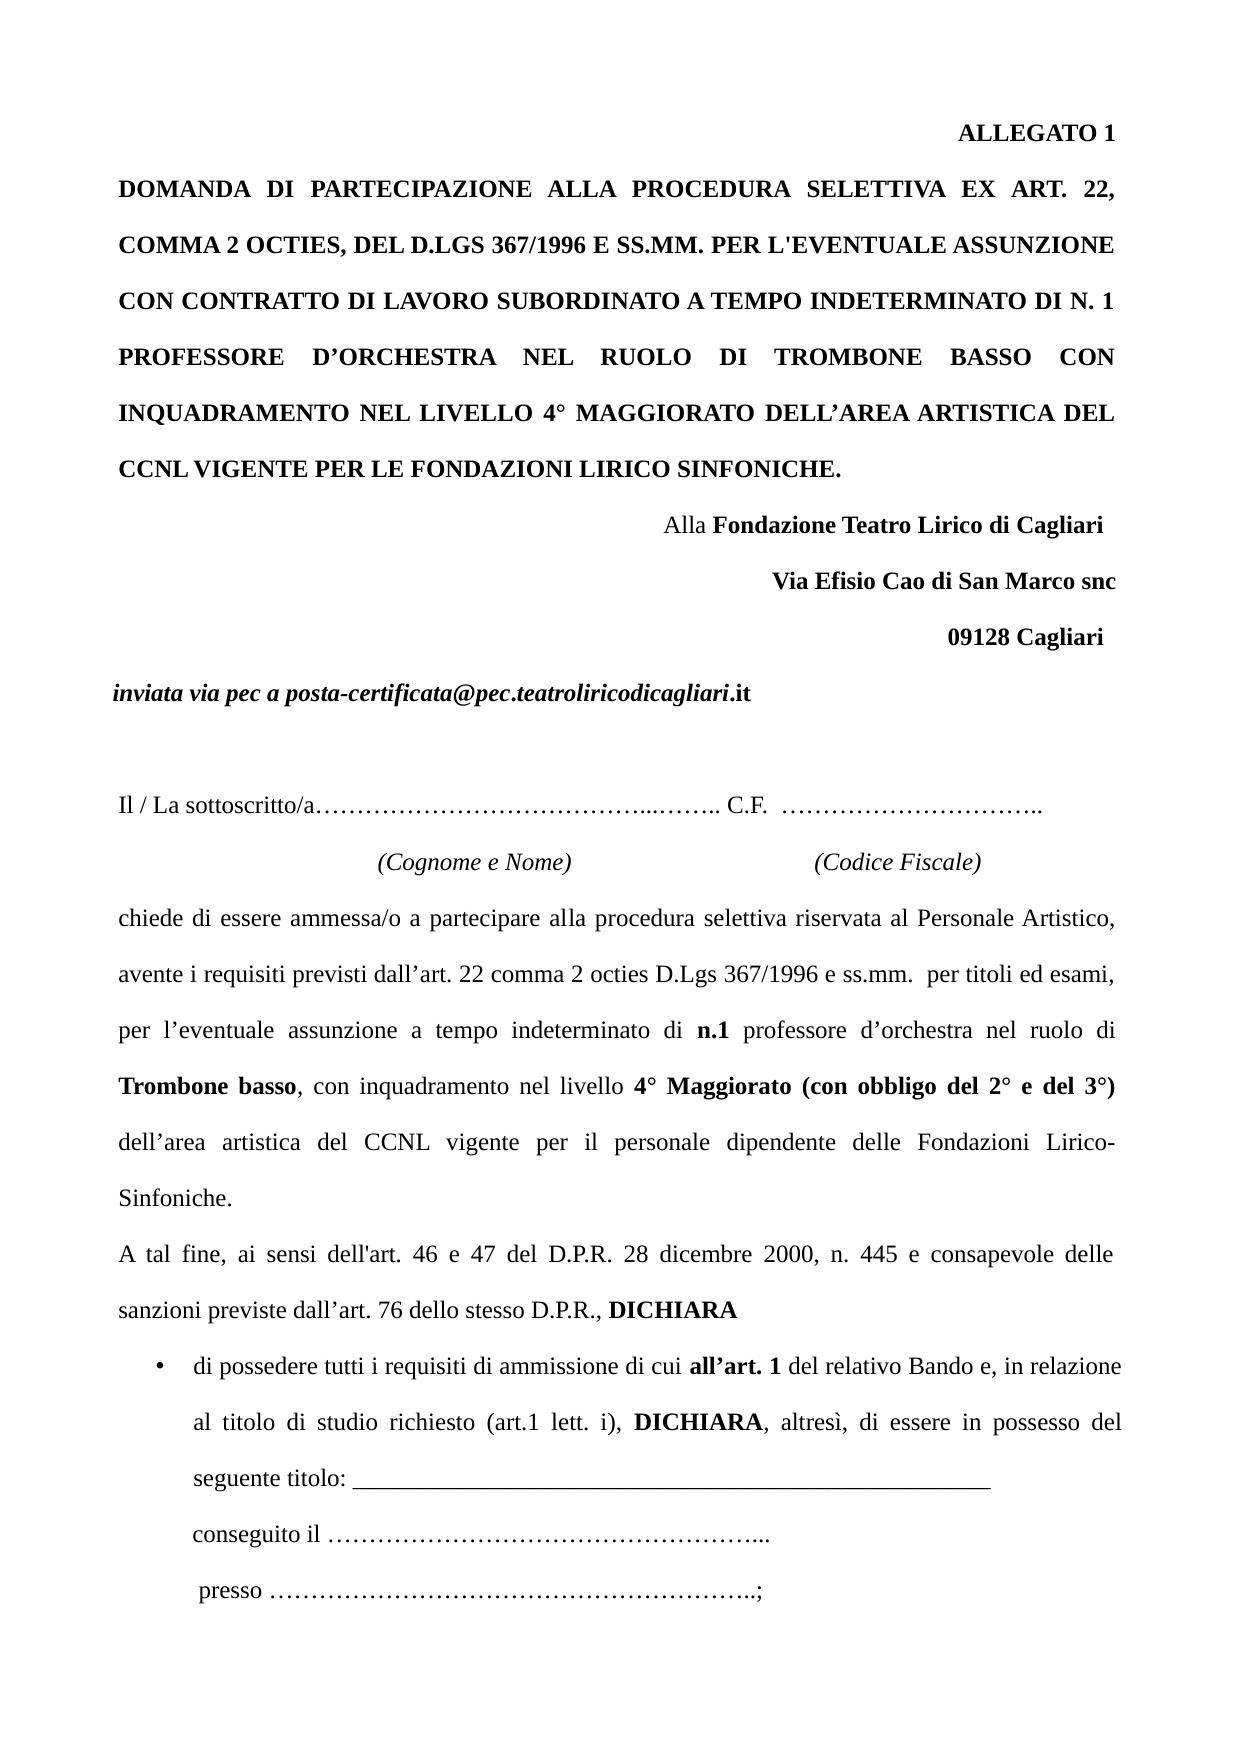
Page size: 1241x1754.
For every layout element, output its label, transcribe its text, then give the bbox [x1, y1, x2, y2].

list A tal fine, ai sensi dell'art. 46 e 47 del D.P.R. 28 dicembre 2000, n. 445 e consapevole delle sanzioni previste dall’art. 76 dello stesso D.P.R., DICHIARA [118, 1239, 1116, 1324]
text conseguito il ……………………………………………... [192, 1519, 1122, 1548]
text Via Efisio Cao di San Marco snc [118, 566, 1116, 595]
text presso …………………………………………………..; [192, 1575, 1116, 1604]
text ALLEGATO 1 [118, 118, 1116, 147]
text Il / La sottoscritto/a…………………………………...…….. C.F. ………………………….. [118, 791, 1122, 819]
text (Cognome e Nome) (Codice Fiscale) [118, 847, 1122, 875]
text Alla Fondazione Teatro Lirico di Cagliari [118, 510, 1116, 539]
text inviata via pec a posta-certificata@pec.teatroliricodicagliari.it [112, 678, 1116, 707]
text 09128 Cagliari [118, 622, 1116, 651]
text DOMANDA DI PARTECIPAZIONE ALLA PROCEDURA SELETTIVA EX ART. 22, COMMA 2 OCTIES, DEL D.LGS 367/1996 E SS.MM. PER L'EVENTUALE ASSUNZIONE CON CONTRATTO DI LAVORO SUBORDINATO A TEMPO INDETERMINATO DI N. 1 PROFESSORE D’ORCHESTRA NEL RUOLO DI TROMBONE BASSO CON INQUADRAMENTO NEL LIVELLO 4° MAGGIORATO DELL’AREA ARTISTICA DEL CCNL VIGENTE PER LE FONDAZIONI LIRICO SINFONICHE. [118, 174, 1116, 483]
list chiede di essere ammessa/o a partecipare alla procedura selettiva riservata al Personale Artistico, avente i requisiti previsti dall’art. 22 comma 2 octies D.Lgs 367/1996 e ss.mm. per titoli ed esami, per l’eventuale assunzione a tempo indeterminato di n.1 professore d’orchestra nel ruolo di Trombone basso, con inquadramento nel livello 4° Maggiorato (con obbligo del 2° e del 3°) dell’area artistica del CCNL vigente per il personale dipendente delle Fondazioni Lirico-Sinfoniche. [118, 903, 1116, 1212]
list di possedere tutti i requisiti di ammissione di cui all’art. 1 del relativo Bando e, in relazione al titolo di studio richiesto (art.1 lett. i), DICHIARA, altresì, di essere in possesso del seguente titolo: ___________________________________________________ [156, 1351, 1122, 1492]
